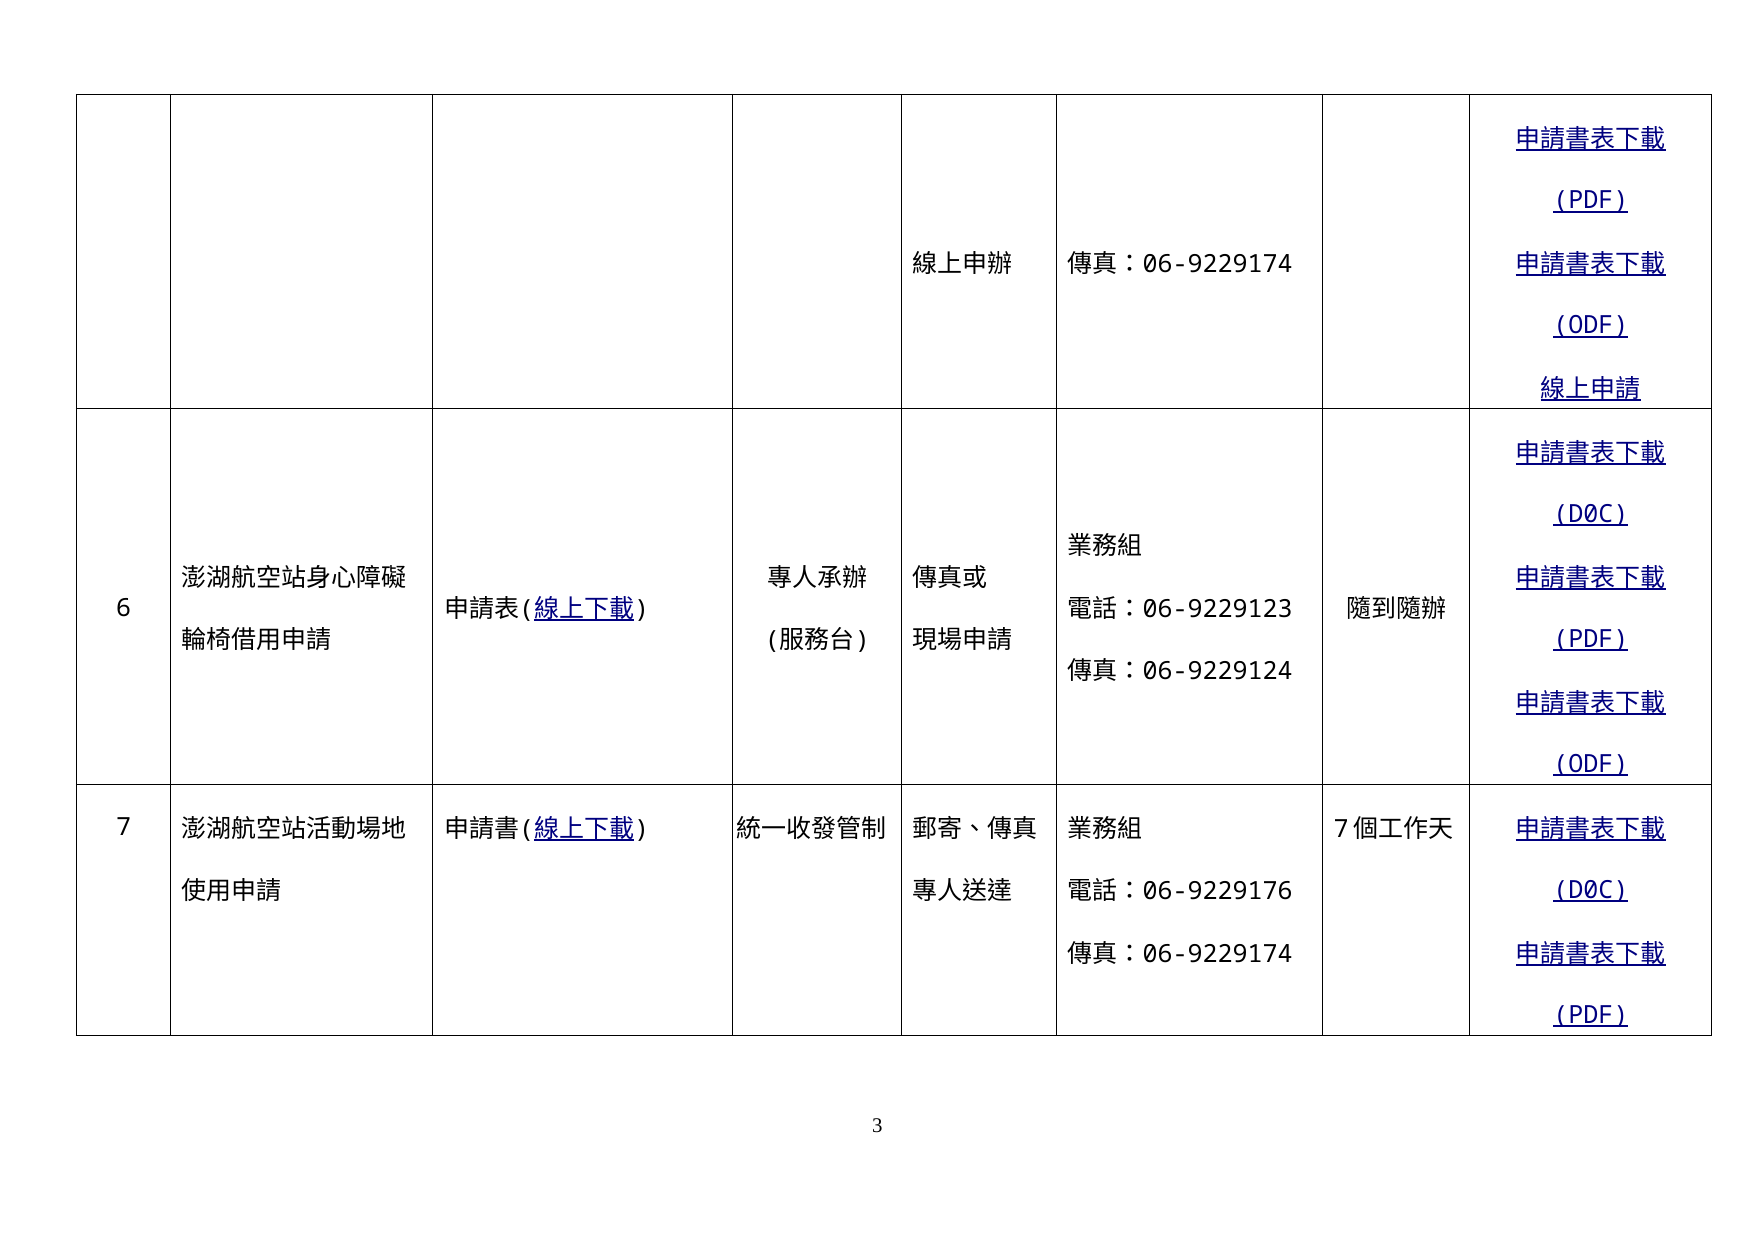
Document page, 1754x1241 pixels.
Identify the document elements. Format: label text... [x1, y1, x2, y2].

table_cell 郵寄、傳真 專人送達 [902, 785, 1056, 1034]
table_cell 申請書(線上下載) [433, 785, 732, 1034]
table_cell 7個工作天 [1323, 785, 1469, 1034]
table_cell [171, 95, 432, 407]
table_cell 申請書表下載(D0C) 申請書表下載(PDF) 申請書表下載(ODF) [1470, 409, 1711, 783]
table_cell 業務組 電話：06-9229123 傳真：06-9229124 [1057, 409, 1322, 783]
table_cell 6 [77, 409, 170, 783]
table_cell 傳真：06-9229174 [1057, 95, 1322, 407]
table_cell 澎湖航空站活動場地使用申請 [171, 785, 432, 1034]
table_cell 7 [77, 785, 170, 1034]
table_cell 申請表(線上下載) [433, 409, 732, 783]
table_cell 統一收發管制 [733, 785, 901, 1034]
table_cell [733, 95, 901, 407]
table_cell 傳真或 現場申請 [902, 409, 1056, 783]
table_cell 澎湖航空站身心障礙輪椅借用申請 [171, 409, 432, 783]
table_cell 專人承辦 (服務台) [733, 409, 901, 783]
table_cell 線上申辦 [902, 95, 1056, 407]
table_cell 隨到隨辦 [1323, 409, 1469, 783]
table_cell [1323, 95, 1469, 407]
table_cell 申請書表下載(D0C) 申請書表下載(PDF) [1470, 785, 1711, 1034]
table_cell [433, 95, 732, 407]
table_cell 申請書表下載(PDF) 申請書表下載(ODF) 線上申請 [1470, 95, 1711, 407]
table_cell 業務組 電話：06-9229176 傳真：06-9229174 [1057, 785, 1322, 1034]
table_cell [77, 95, 170, 407]
